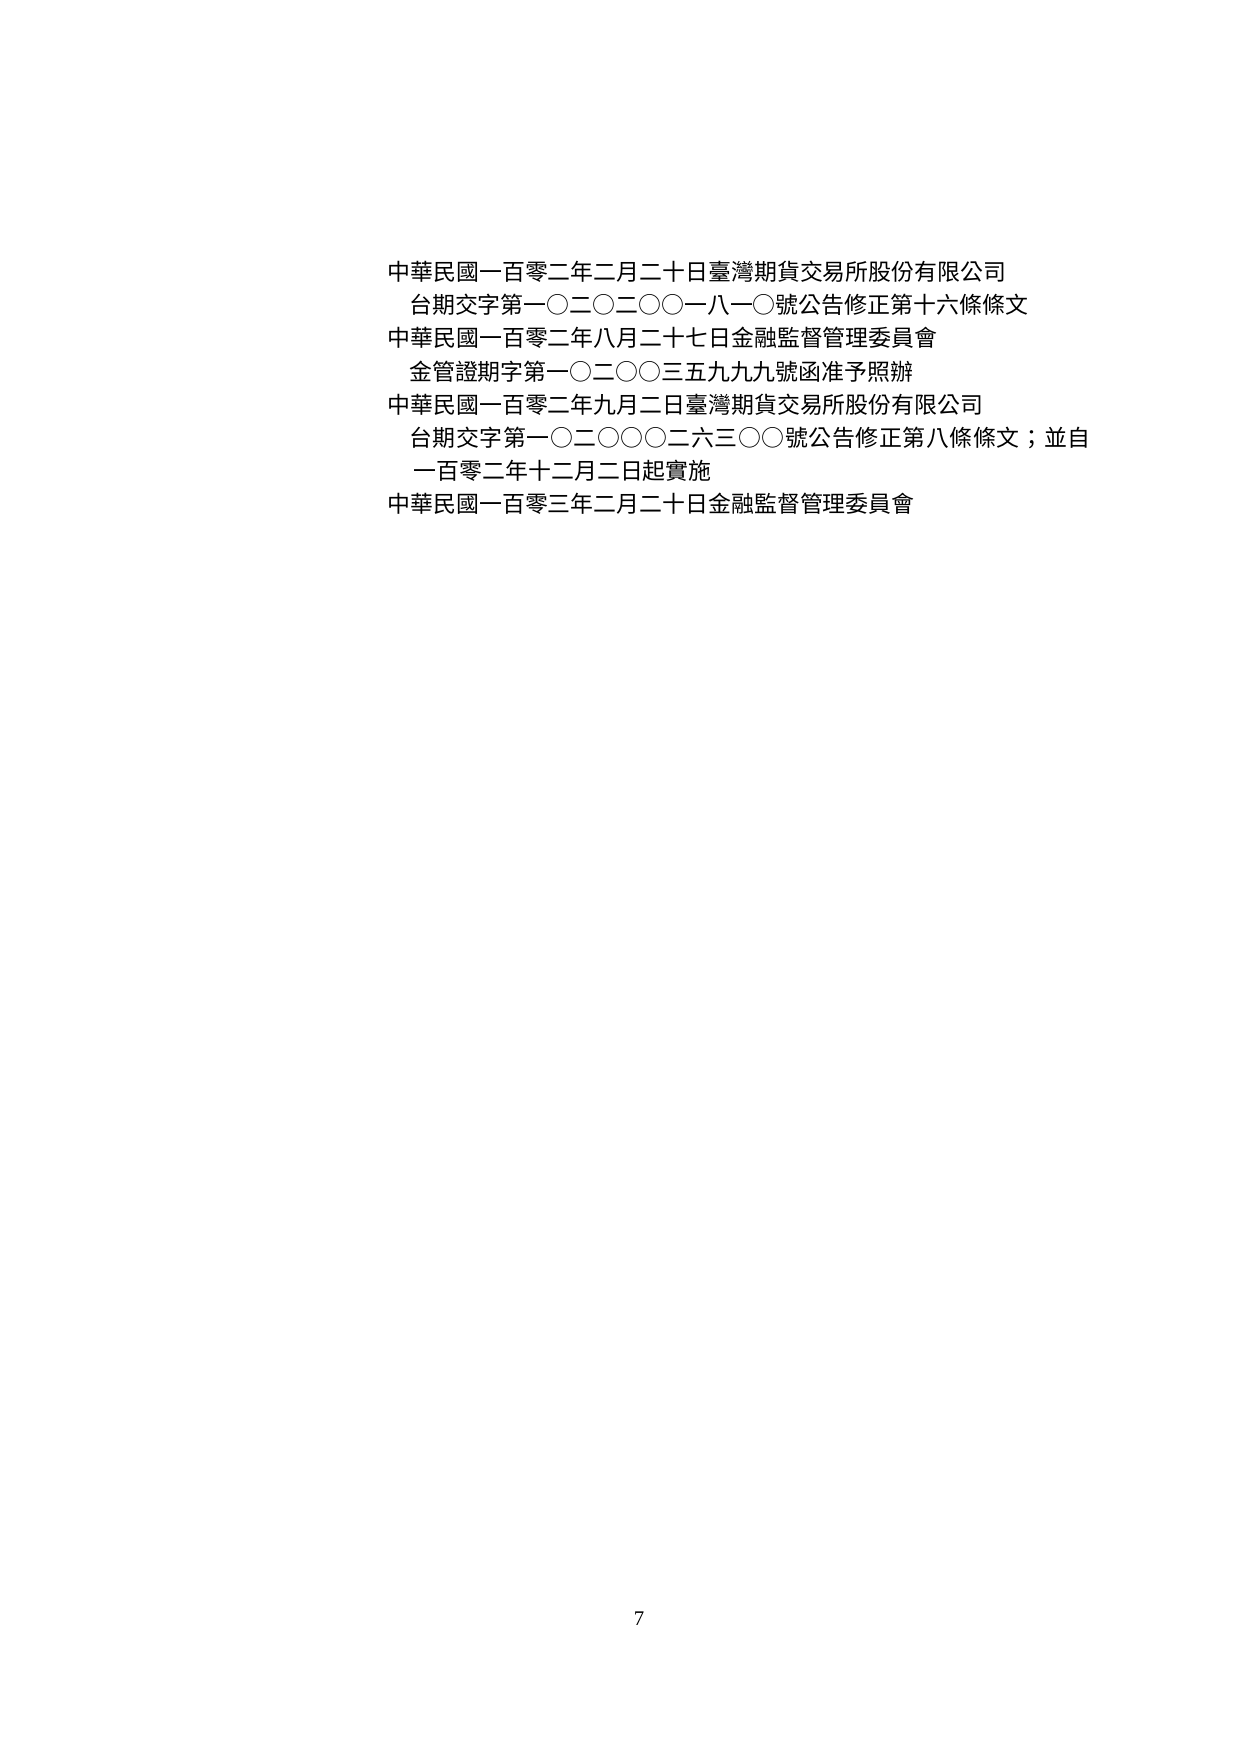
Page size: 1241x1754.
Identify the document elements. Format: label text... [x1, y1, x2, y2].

subtitle 中華民國一百零二年二月二十日臺灣期貨交易所股份有限公司 [387, 254, 1092, 287]
subtitle 金管證期字第一○二○○三五九九九號函准予照辦 [409, 353, 1092, 387]
subtitle 中華民國一百零二年九月二日臺灣期貨交易所股份有限公司 [387, 387, 1092, 420]
subtitle 中華民國一百零三年二月二十日金融監督管理委員會 [387, 486, 1092, 519]
subtitle 台期交字第一○二○○○二六三○○號公告修正第八條條文；並自一百零二年十二月二日起實施 [409, 420, 1092, 486]
subtitle 台期交字第一○二○二○○一八一○號公告修正第十六條條文 [409, 287, 1092, 320]
subtitle 中華民國一百零二年八月二十七日金融監督管理委員會 [387, 320, 1092, 353]
